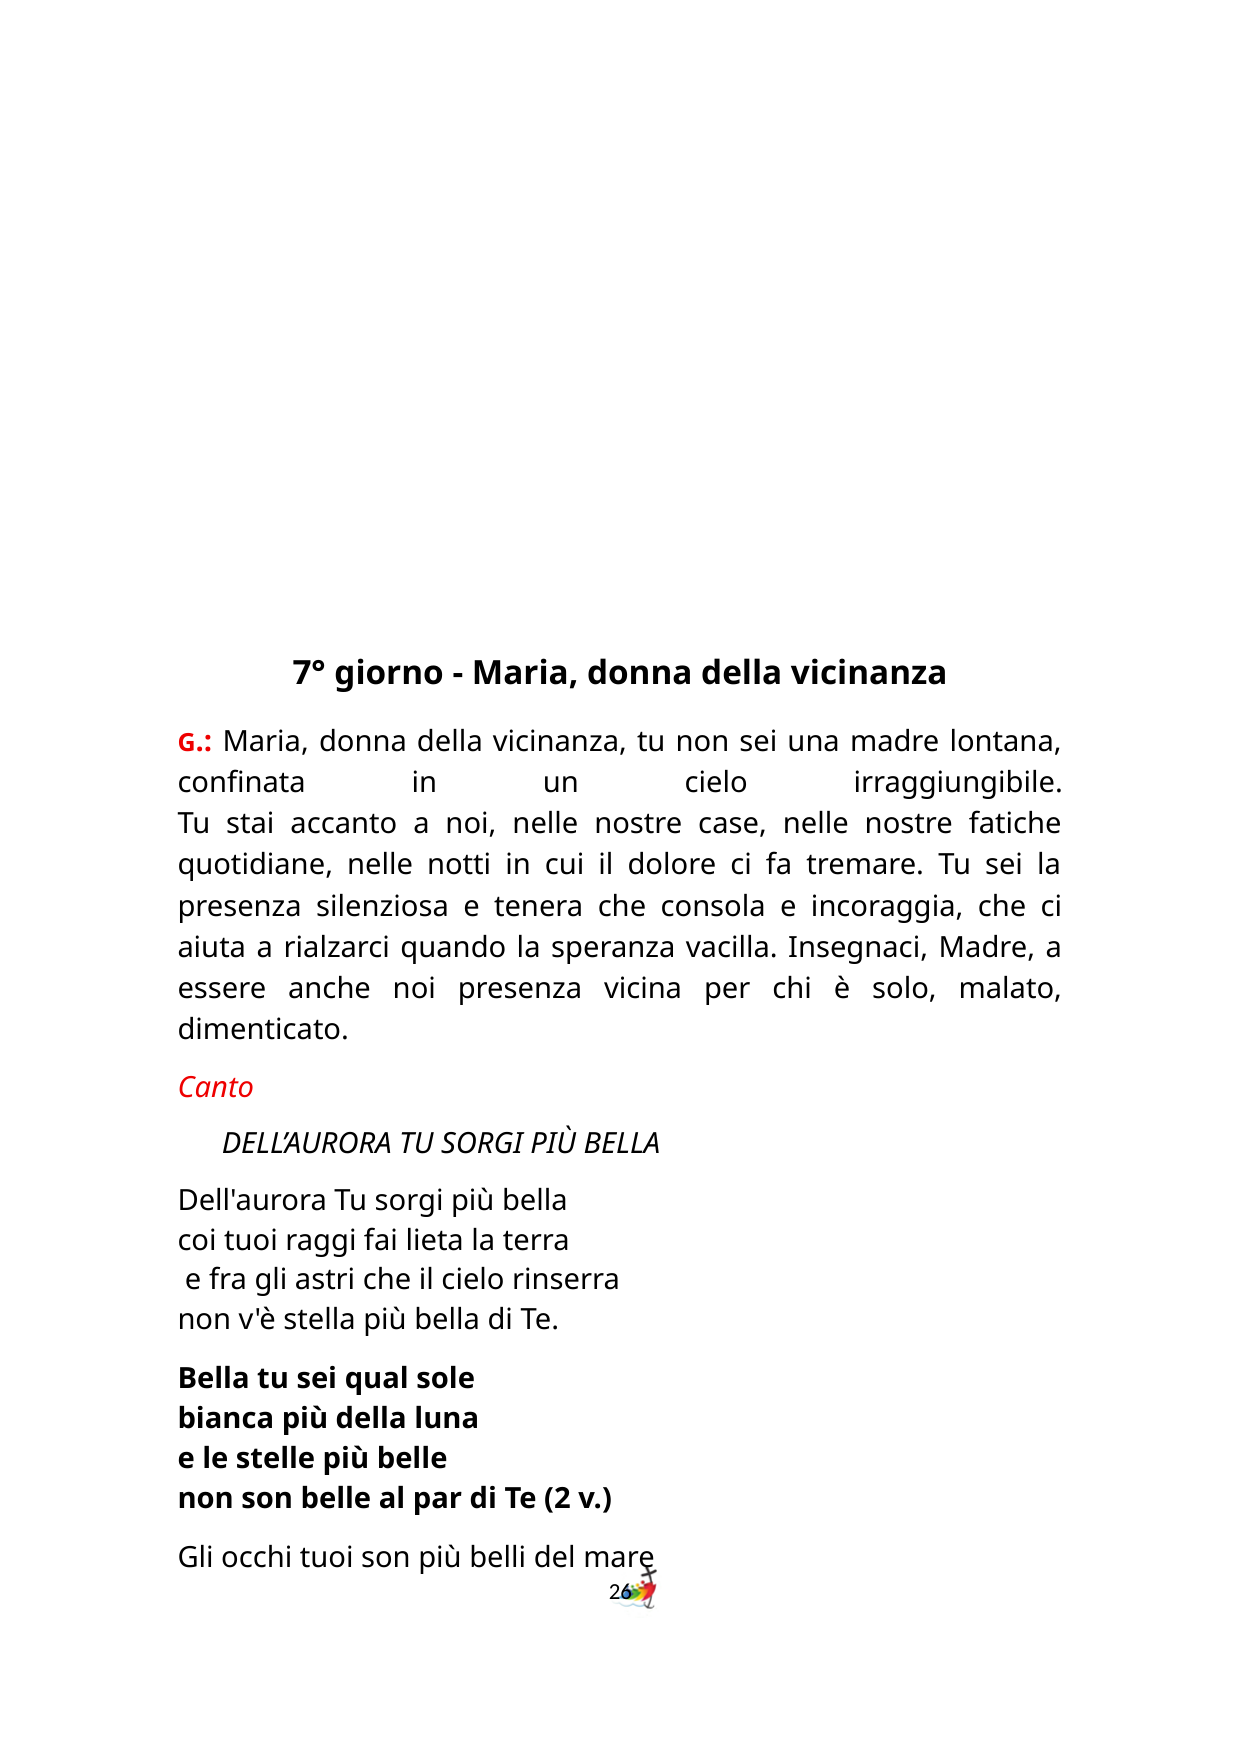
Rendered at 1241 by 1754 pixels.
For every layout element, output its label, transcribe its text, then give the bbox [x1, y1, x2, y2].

text non v'è stella più bella di Te. [177, 1298, 1063, 1338]
text Gli occhi tuoi son più belli del mare [177, 1536, 1063, 1576]
text e fra gli astri che il cielo rinserra [177, 1258, 1063, 1298]
text Dell'aurora Tu sorgi più bella [177, 1179, 1063, 1219]
text G.: Maria, donna della vicinanza, tu non sei una madre lontana, confinata in un cielo irraggiungibile. Tu stai accanto a noi, nelle nostre case, nelle nostre fatiche quotidiane, nelle notti in cui il dolore ci fa tremare. Tu sei la presenza silenziosa e tenera che consola e incoraggia, che ci aiuta a rialzarci quando la speranza vacilla. Insegnaci, Madre, a essere anche noi presenza vicina per chi è solo, malato, dimenticato. [177, 720, 1063, 1048]
text bianca più della luna [177, 1397, 1063, 1437]
text Bella tu sei qual sole [177, 1358, 1063, 1397]
text coi tuoi raggi fai lieta la terra [177, 1219, 1063, 1258]
text DELL’AURORA TU SORGI PIÙ BELLA [177, 1123, 1063, 1162]
text non son belle al par di Te (2 v.) [177, 1477, 1063, 1517]
text 7° giorno - Maria, donna della vicinanza [177, 649, 1063, 694]
text e le stelle più belle [177, 1437, 1063, 1477]
text Canto [177, 1066, 1063, 1106]
